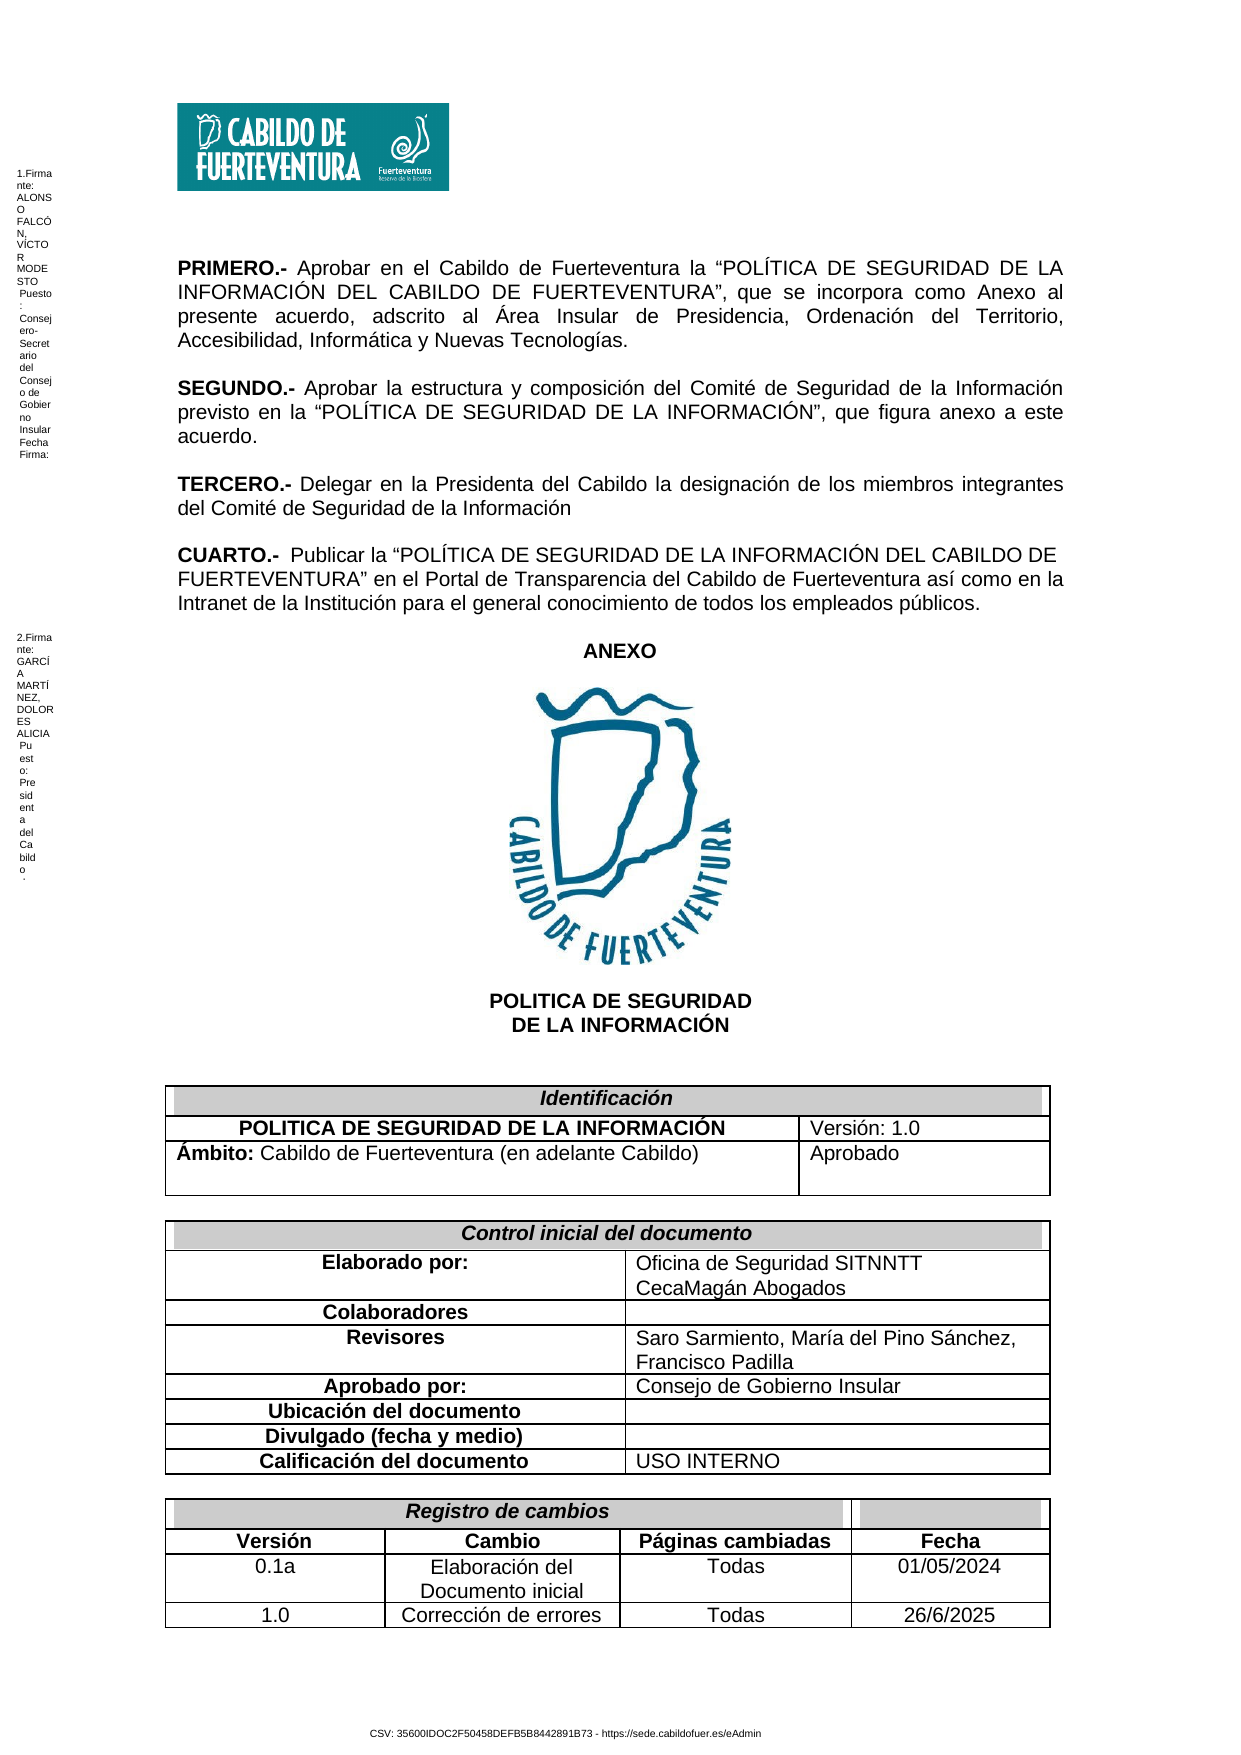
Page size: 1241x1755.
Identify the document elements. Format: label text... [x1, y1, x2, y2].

table_header Registro de cambios [174, 1500, 843, 1528]
table_cell Todas [621, 1555, 851, 1602]
table_cell Todas [621, 1603, 851, 1627]
text SEGUNDO.- Aprobar la estructura y composición del Comité de Seguridad de la Información previsto en la “POLÍTICA DE SEGURIDAD DE LA INFORMACIÓN”, que figura anexo a este acuerdo. [177, 376, 1064, 448]
table_header [843, 1500, 851, 1528]
table_header [1042, 1087, 1049, 1115]
text CUARTO.- Publicar la “POLÍTICA DE SEGURIDAD DE LA INFORMACIÓN DEL CABILDO DE [177, 543, 1241, 567]
table_cell Calificación del documento [166, 1450, 625, 1473]
table_cell 0.1a [166, 1555, 384, 1602]
text PRIMERO.- Aprobar en el Cabildo de Fuerteventura la “POLÍTICA DE SEGURIDAD DE LA INFORMACIÓN DEL CABILDO DE FUERTEVENTURA”, que se incorpora como Anexo al presente acuerdo, adscrito al Área Insular de Presidencia, Ordenación del Territorio, Accesibilidad, Informática y Nuevas Tecnologías. [177, 255, 1064, 352]
table_cell Versión: 1.0 [800, 1117, 1049, 1140]
table_cell 1.0 [166, 1603, 384, 1627]
table_header [852, 1500, 859, 1528]
table_cell Ámbito: Cabildo de Fuerteventura (en adelante Cabildo) [166, 1142, 798, 1195]
table_cell Revisores [166, 1326, 625, 1373]
table_cell 26/6/2025 [852, 1603, 1049, 1627]
table_cell Oficina de Seguridad SITNNTT CecaMagán Abogados [626, 1251, 1049, 1299]
table_cell Divulgado (fecha y medio) [166, 1425, 625, 1448]
text Puesto: Consejero-Secretario del Consejo de Gobierno Insular Fecha Firma: 15/07/2025 14:10:21 [19, 288, 52, 463]
table_cell Corrección de errores [386, 1603, 619, 1627]
text 2.Firmante: GARCÍA MARTÍNEZ, DOLORES ALICIA [17, 631, 54, 739]
table_cell POLITICA DE SEGURIDAD DE LA INFORMACIÓN [166, 1117, 798, 1140]
table_header [166, 1087, 173, 1115]
table_header [860, 1500, 1041, 1528]
table_cell Aprobado por: [166, 1375, 625, 1398]
table_cell [626, 1400, 1049, 1423]
table_cell [626, 1301, 1049, 1324]
table_cell Elaboración del Documento inicial [386, 1555, 619, 1602]
text Puesto: Presidenta del Cabildo de Fuerteventura Fecha Firma: 15/07/2025 15:09:20 [19, 740, 36, 879]
table_header Control inicial del documento [174, 1222, 1042, 1249]
table_cell Cambio [386, 1530, 619, 1553]
table_cell [626, 1425, 1049, 1448]
text 1.Firmante: ALONSO FALCÓN, VÍCTOR MODESTO [17, 167, 54, 287]
table_cell Saro Sarmiento, María del Pino Sánchez, Francisco Padilla [626, 1326, 1049, 1373]
table_cell Fecha [852, 1530, 1049, 1553]
text FUERTEVENTURA” en el Portal de Transparencia del Cabildo de Fuerteventura así como en la Intranet de la Institución para el general conocimiento de todos los empleados públicos. [177, 567, 1064, 615]
subtitle ANEXO [489, 639, 1241, 663]
table_cell Elaborado por: [166, 1251, 625, 1299]
table_cell Ubicación del documento [166, 1400, 625, 1423]
table_cell Versión [166, 1530, 384, 1553]
table_cell Páginas cambiadas [621, 1530, 851, 1553]
table_header [1042, 1222, 1049, 1249]
table_header Identificación [174, 1087, 1042, 1115]
table_cell Colaboradores [166, 1301, 625, 1324]
text POLITICA DE SEGURIDAD DE LA INFORMACIÓN [489, 989, 752, 1037]
table_cell Aprobado [800, 1142, 1049, 1195]
table_header [166, 1222, 173, 1249]
table_cell USO INTERNO [626, 1450, 1049, 1473]
table_header [166, 1500, 173, 1528]
text TERCERO.- Delegar en la Presidenta del Cabildo la designación de los miembros integrantes del Comité de Seguridad de la Información [177, 472, 1064, 520]
table_cell 01/05/2024 [852, 1555, 1049, 1602]
table_cell Consejo de Gobierno Insular [626, 1375, 1049, 1398]
table_header [1041, 1500, 1049, 1528]
